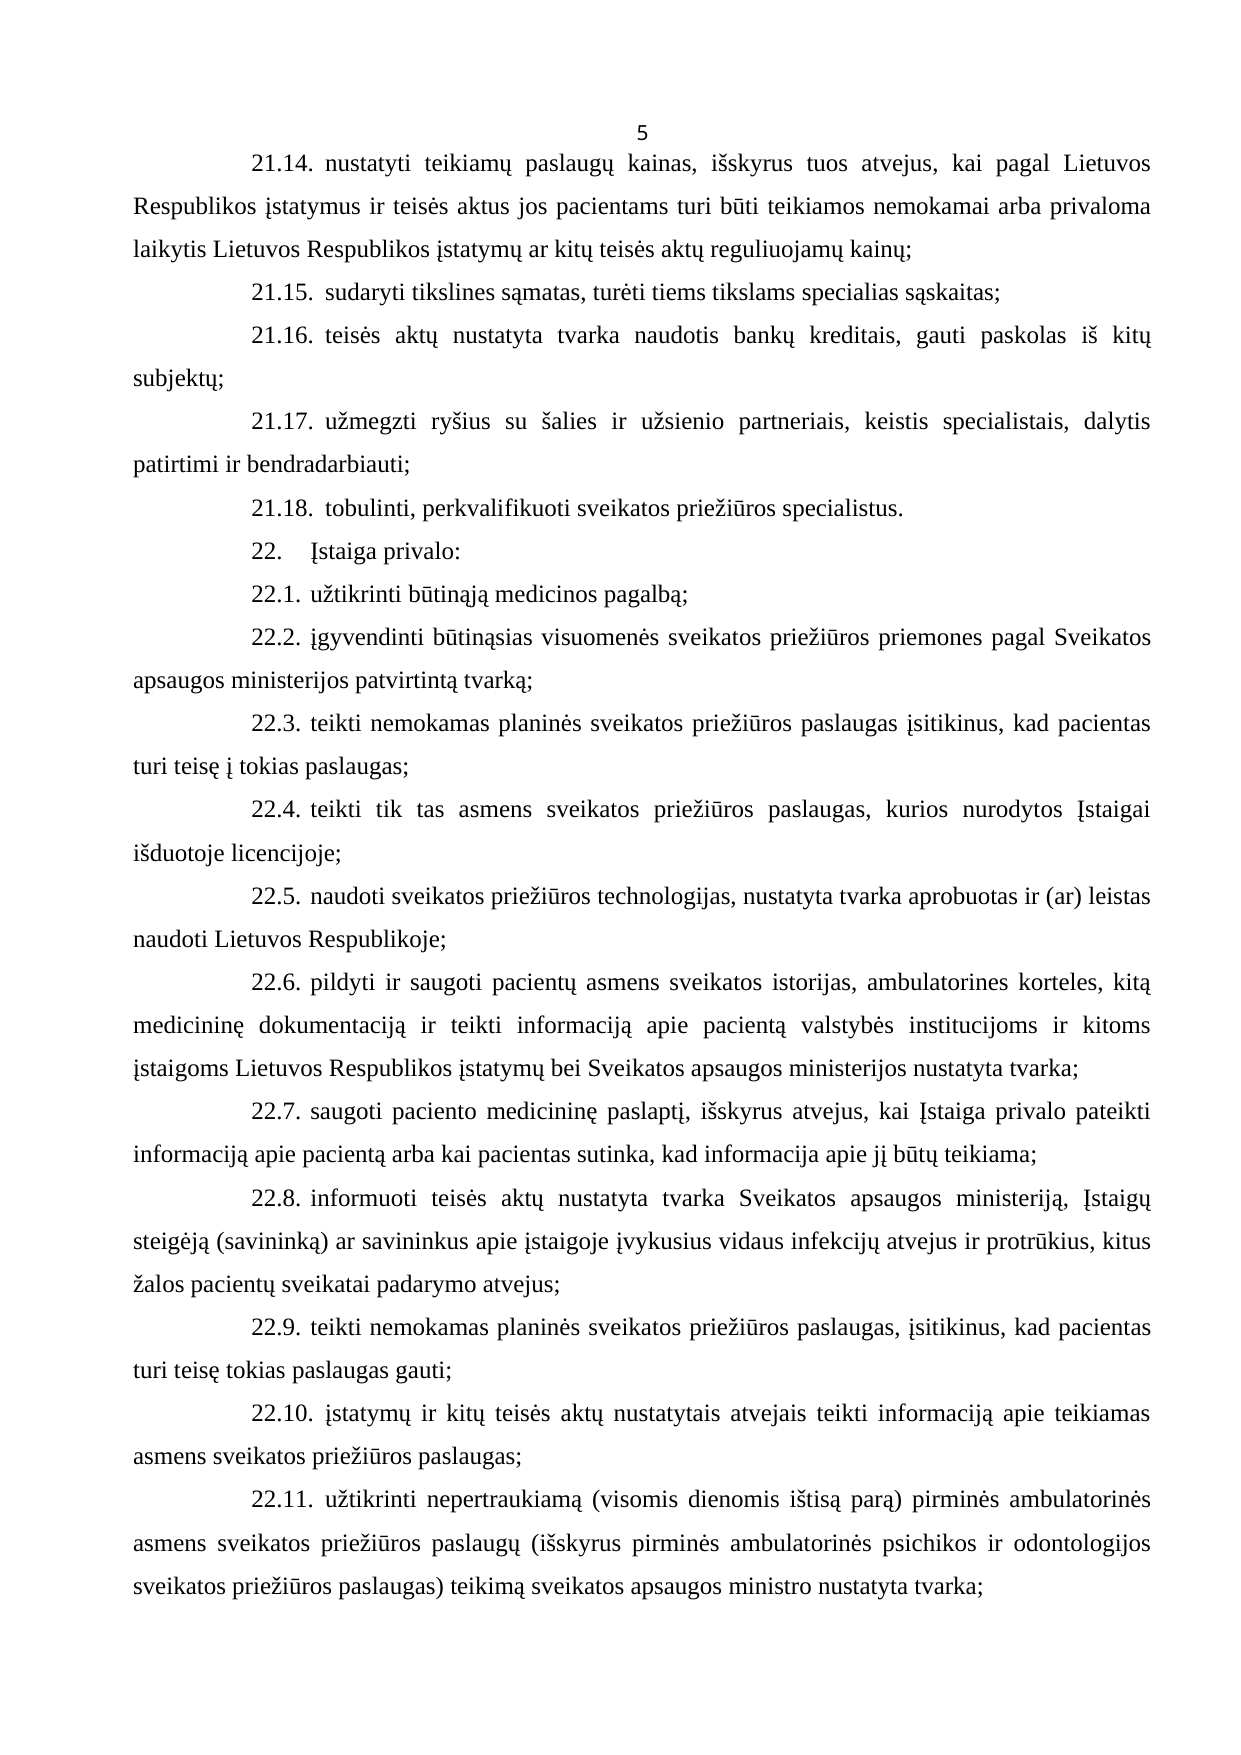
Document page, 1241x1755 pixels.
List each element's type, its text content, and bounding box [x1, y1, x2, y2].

text 21.16. teisės aktų nustatyta tvarka naudotis bankų kreditais, gauti paskolas iš kitų subjektų; [133, 320, 1152, 392]
text 21.14. nustatyti teikiamų paslaugų kainas, išskyrus tuos atvejus, kai pagal Lietuvos Respublikos įstatymus ir teisės aktus jos pacientams turi būti teikiamos nemokamai arba privaloma laikytis Lietuvos Respublikos įstatymų ar kitų teisės aktų reguliuojamų kainų; [133, 148, 1152, 263]
text 21.17. užmegzti ryšius su šalies ir užsienio partneriais, keistis specialistais, dalytis patirtimi ir bendradarbiauti; [133, 406, 1152, 478]
text 22.4. teikti tik tas asmens sveikatos priežiūros paslaugas, kurios nurodytos Įstaigai išduotoje licencijoje; [133, 794, 1152, 866]
text 22.5. naudoti sveikatos priežiūros technologijas, nustatyta tvarka aprobuotas ir (ar) leistas naudoti Lietuvos Respublikoje; [133, 881, 1152, 953]
text 22.10. įstatymų ir kitų teisės aktų nustatytais atvejais teikti informaciją apie teikiamas asmens sveikatos priežiūros paslaugas; [133, 1398, 1152, 1470]
text 22.6. pildyti ir saugoti pacientų asmens sveikatos istorijas, ambulatorines korteles, kitą medicininę dokumentaciją ir teikti informaciją apie pacientą valstybės institucijoms ir kitoms įstaigoms Lietuvos Respublikos įstatymų bei Sveikatos apsaugos ministerijos nustatyta tvarka; [133, 967, 1152, 1082]
text 22.3. teikti nemokamas planinės sveikatos priežiūros paslaugas įsitikinus, kad pacientas turi teisę į tokias paslaugas; [133, 708, 1152, 780]
text 22.11. užtikrinti nepertraukiamą (visomis dienomis ištisą parą) pirminės ambulatorinės asmens sveikatos priežiūros paslaugų (išskyrus pirminės ambulatorinės psichikos ir odontologijos sveikatos priežiūros paslaugas) teikimą sveikatos apsaugos ministro nustatyta tvarka; [133, 1484, 1152, 1599]
text 22. Įstaiga privalo: [133, 536, 1152, 564]
text 22.9. teikti nemokamas planinės sveikatos priežiūros paslaugas, įsitikinus, kad pacientas turi teisę tokias paslaugas gauti; [133, 1312, 1152, 1384]
text 21.18. tobulinti, perkvalifikuoti sveikatos priežiūros specialistus. [133, 493, 1152, 521]
text 22.1. užtikrinti būtinąją medicinos pagalbą; [133, 579, 1152, 608]
text 22.7. saugoti paciento medicininę paslaptį, išskyrus atvejus, kai Įstaiga privalo pateikti informaciją apie pacientą arba kai pacientas sutinka, kad informacija apie jį būtų teikiama; [133, 1096, 1152, 1168]
text 22.8. informuoti teisės aktų nustatyta tvarka Sveikatos apsaugos ministeriją, Įstaigų steigėją (savininką) ar savininkus apie įstaigoje įvykusius vidaus infekcijų atvejus ir protrūkius, kitus žalos pacientų sveikatai padarymo atvejus; [133, 1183, 1152, 1298]
text 21.15. sudaryti tikslines sąmatas, turėti tiems tikslams specialias sąskaitas; [133, 277, 1152, 306]
text 22.2. įgyvendinti būtinąsias visuomenės sveikatos priežiūros priemones pagal Sveikatos apsaugos ministerijos patvirtintą tvarką; [133, 622, 1152, 694]
